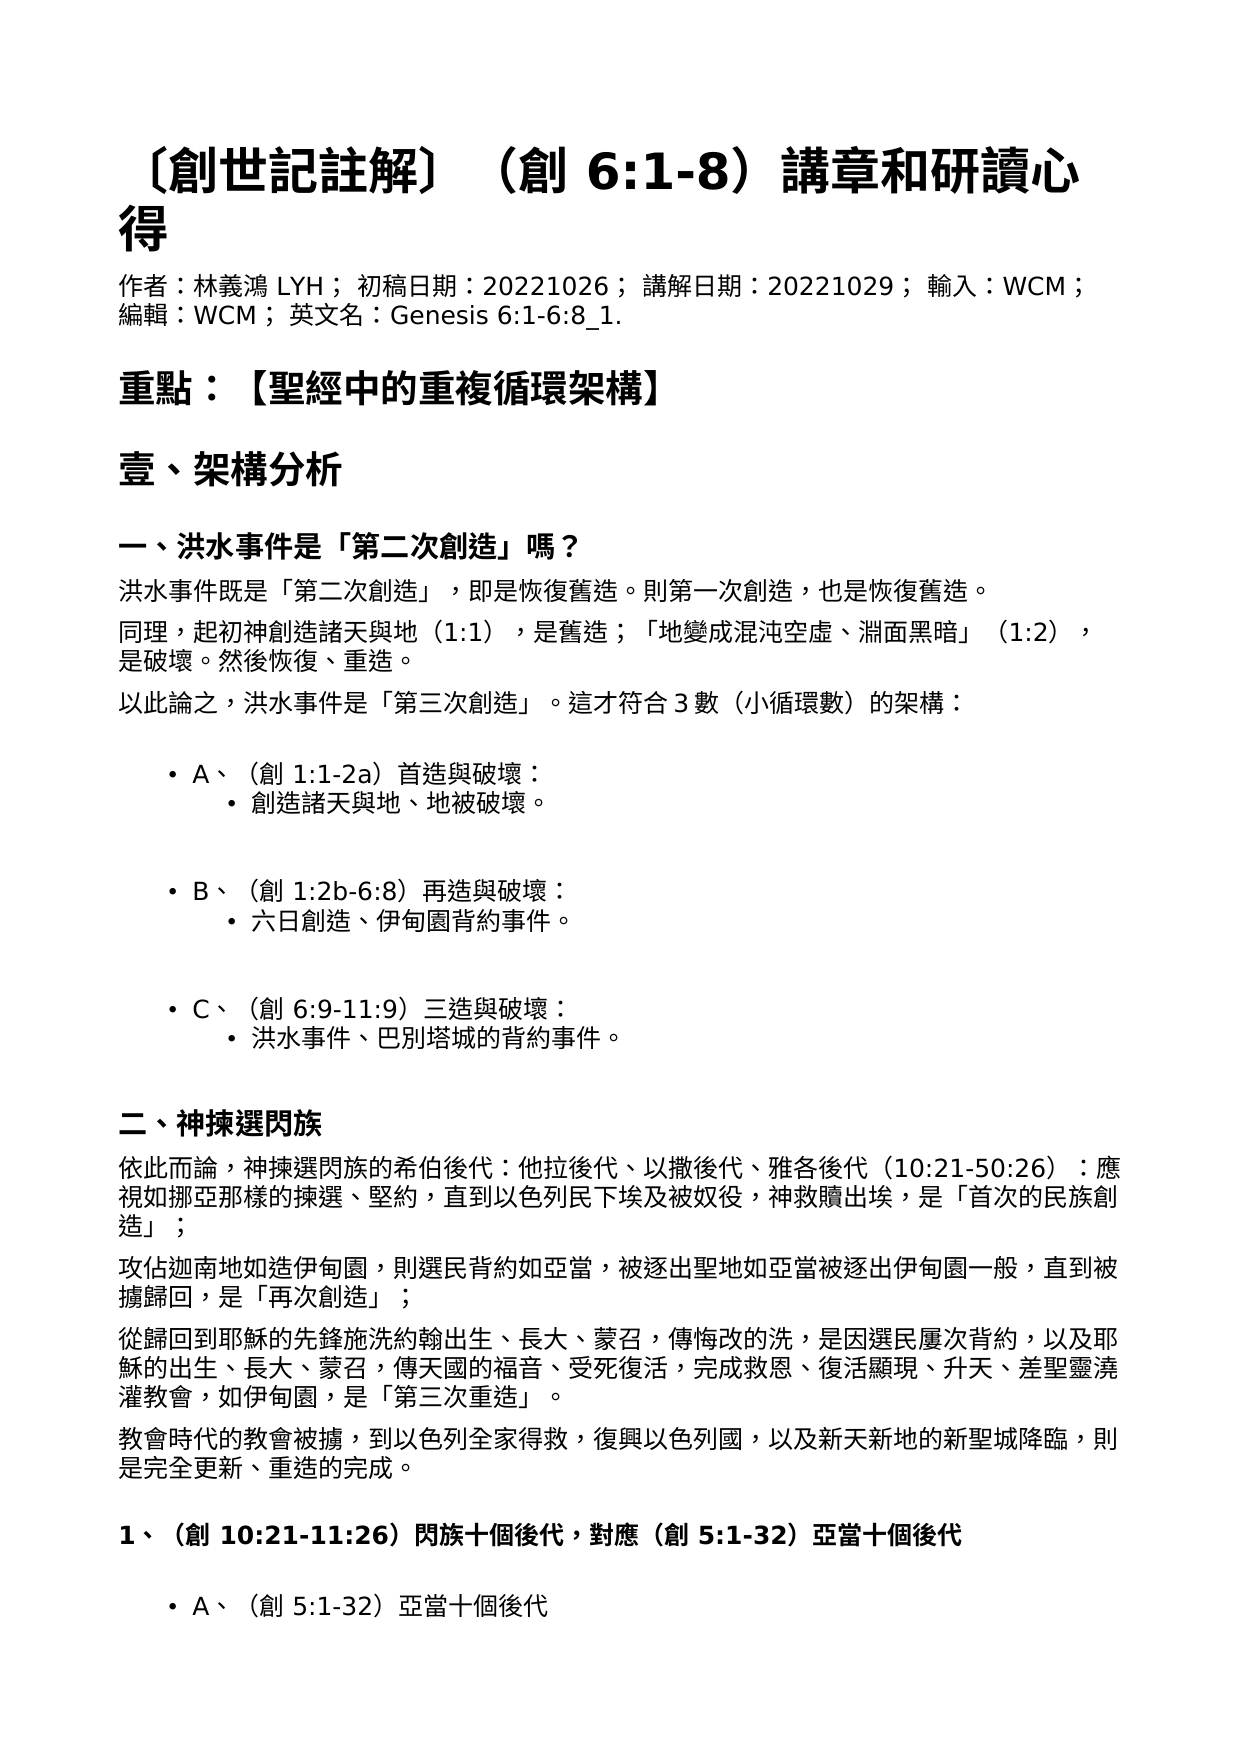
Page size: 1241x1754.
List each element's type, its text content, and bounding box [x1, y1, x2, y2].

subtitle 二、神揀選閃族 [118, 1108, 1122, 1142]
text 攻佔迦南地如造伊甸園，則選民背約如亞當，被逐出聖地如亞當被逐出伊甸園一般，直到被擄歸回，是「再次創造」； [118, 1254, 1122, 1312]
list A、（創 1:1-2a）首造與破壞： [177, 760, 1122, 789]
text 從歸回到耶穌的先鋒施洗約翰出生、長大、蒙召，傳悔改的洗，是因選民屢次背約，以及耶穌的出生、長大、蒙召，傳天國的福音、受死復活，完成救恩、復活顯現、升天、差聖靈澆灌教會，如伊甸園，是「第三次重造」。 [118, 1325, 1122, 1412]
subtitle 壹、架構分析 [118, 449, 1122, 493]
text 同理，起初神創造諸天與地（1:1），是舊造；「地變成混沌空虛、淵面黑暗」（1:2），是破壞。然後恢復、重造。 [118, 618, 1122, 677]
list C、（創 6:9-11:9）三造與破壞： [177, 995, 1122, 1024]
subtitle 重點：【聖經中的重複循環架構】 [118, 368, 1122, 412]
text 作者：林義鴻 LYH； 初稿日期：20221026； 講解日期：20221029； 輸入：WCM； 編輯：WCM； 英文名：Genesis 6:1-6:8_1. [118, 272, 1122, 330]
subtitle 1、（創 10:21-11:26）閃族十個後代，對應（創 5:1-32）亞當十個後代 [118, 1521, 1122, 1550]
list B、（創 1:2b-6:8）再造與破壞： [177, 878, 1122, 907]
list A、（創 5:1-32）亞當十個後代 [177, 1592, 1122, 1621]
list 六日創造、伊甸園背約事件。 [236, 907, 1122, 936]
text 以此論之，洪水事件是「第三次創造」。這才符合3數（小循環數）的架構： [118, 689, 1122, 718]
text 洪水事件既是「第二次創造」，即是恢復舊造。則第一次創造，也是恢復舊造。 [118, 577, 1122, 606]
subtitle 一、洪水事件是「第二次創造」嗎？ [118, 530, 1122, 564]
list 創造諸天與地、地被破壞。 [236, 789, 1122, 819]
text 教會時代的教會被擄，到以色列全家得救，復興以色列國，以及新天新地的新聖城降臨，則是完全更新、重造的完成。 [118, 1425, 1122, 1483]
text 依此而論，神揀選閃族的希伯後代：他拉後代、以撒後代、雅各後代（10:21-50:26）：應視如挪亞那樣的揀選、堅約，直到以色列民下埃及被奴役，神救贖出埃，是「首次的民族創造」； [118, 1154, 1122, 1242]
subtitle 〔創世記註解〕（創 6:1-8）講章和研讀心得 [118, 143, 1122, 259]
list 洪水事件、巴別塔城的背約事件。 [236, 1024, 1122, 1053]
